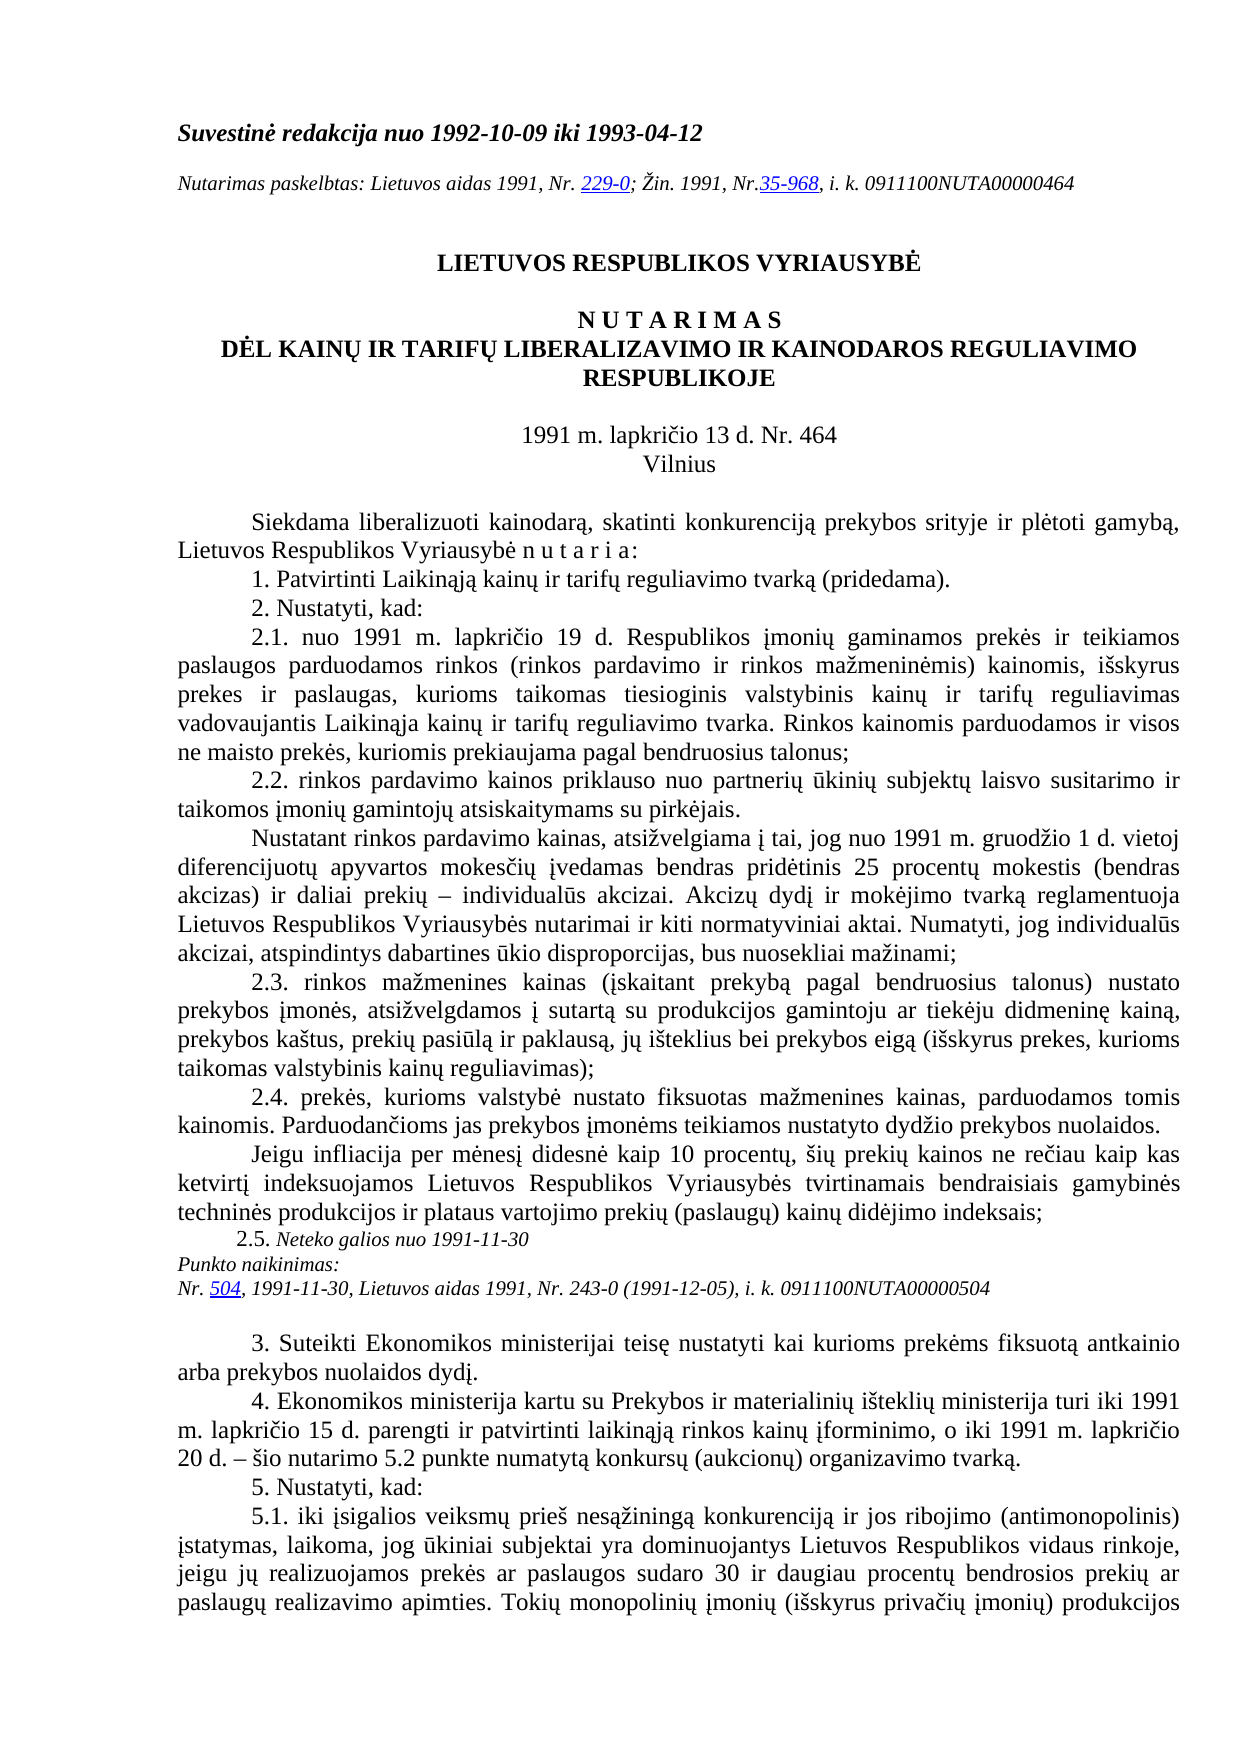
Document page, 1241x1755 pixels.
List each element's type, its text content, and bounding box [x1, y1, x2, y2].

text Vilnius [177, 449, 1181, 478]
text Nustatant rinkos pardavimo kainas, atsižvelgiama į tai, jog nuo 1991 m. gruodžio 1 d. vietoj diferencijuotų apyvartos mokesčių įvedamas bendras pridėtinis 25 procentų mokestis (bendras akcizas) ir daliai prekių – individualūs akcizai. Akcizų dydį ir mokėjimo tvarką reglamentuoja Lietuvos Respublikos Vyriausybės nutarimai ir kiti normatyviniai aktai. Numatyti, jog individualūs akcizai, atspindintys dabartines ūkio disproporcijas, bus nuosekliai mažinami; [177, 823, 1181, 967]
text 5. Nustatyti, kad: [177, 1472, 1181, 1501]
text 2. Nustatyti, kad: [177, 593, 1181, 622]
text 1991 m. lapkričio 13 d. Nr. 464 [177, 420, 1181, 449]
text 2.3. rinkos mažmenines kainas (įskaitant prekybą pagal bendruosius talonus) nustato prekybos įmonės, atsižvelgdamos į sutartą su produkcijos gamintoju ar tiekėju didmeninę kainą, prekybos kaštus, prekių pasiūlą ir paklausą, jų išteklius bei prekybos eigą (išskyrus prekes, kurioms taikomas valstybinis kainų reguliavimas); [177, 967, 1181, 1082]
text Siekdama liberalizuoti kainodarą, skatinti konkurenciją prekybos srityje ir plėtoti gamybą, Lietuvos Respublikos Vyriausybė nutaria: [177, 507, 1181, 564]
text 2.4. prekės, kurioms valstybė nustato fiksuotas mažmenines kainas, parduodamos tomis kainomis. Parduodančioms jas prekybos įmonėms teikiamos nustatyto dydžio prekybos nuolaidos. [177, 1082, 1181, 1139]
text 3. Suteikti Ekonomikos ministerijai teisę nustatyti kai kurioms prekėms fiksuotą antkainio arba prekybos nuolaidos dydį. [177, 1328, 1181, 1386]
text Suvestinė redakcija nuo 1992-10-09 iki 1993-04-12 [177, 118, 1181, 147]
text Jeigu infliacija per mėnesį didesnė kaip 10 procentų, šių prekių kainos ne rečiau kaip kas ketvirtį indeksuojamos Lietuvos Respublikos Vyriausybės tvirtinamais bendraisiais gamybinės techninės produkcijos ir plataus vartojimo prekių (paslaugų) kainų didėjimo indeksais; [177, 1139, 1181, 1225]
text 2.5. Neteko galios nuo 1991-11-30 [177, 1225, 1181, 1252]
text Nr. 504, 1991-11-30, Lietuvos aidas 1991, Nr. 243-0 (1991-12-05), i. k. 0911100NUTA00000504 [177, 1276, 1181, 1300]
text 2.1. nuo 1991 m. lapkričio 19 d. Respublikos įmonių gaminamos prekės ir teikiamos paslaugos parduodamos rinkos (rinkos pardavimo ir rinkos mažmeninėmis) kainomis, išskyrus prekes ir paslaugas, kurioms taikomas tiesioginis valstybinis kainų ir tarifų reguliavimas vadovaujantis Laikinąja kainų ir tarifų reguliavimo tvarka. Rinkos kainomis parduodamos ir visos ne maisto prekės, kuriomis prekiaujama pagal bendruosius talonus; [177, 622, 1181, 765]
text 4. Ekonomikos ministerija kartu su Prekybos ir materialinių išteklių ministerija turi iki 1991 m. lapkričio 15 d. parengti ir patvirtinti laikinąją rinkos kainų įforminimo, o iki 1991 m. lapkričio 20 d. – šio nutarimo 5.2 punkte numatytą konkursų (aukcionų) organizavimo tvarką. [177, 1386, 1181, 1472]
text 2.2. rinkos pardavimo kainos priklauso nuo partnerių ūkinių subjektų laisvo susitarimo ir taikomos įmonių gamintojų atsiskaitymams su pirkėjais. [177, 765, 1181, 823]
text Punkto naikinimas: [177, 1252, 1181, 1276]
text 5.1. iki įsigalios veiksmų prieš nesąžiningą konkurenciją ir jos ribojimo (antimonopolinis) įstatymas, laikoma, jog ūkiniai subjektai yra dominuojantys Lietuvos Respublikos vidaus rinkoje, jeigu jų realizuojamos prekės ar paslaugos sudaro 30 ir daugiau procentų bendrosios prekių ar paslaugų realizavimo apimties. Tokių monopolinių įmonių (išskyrus privačių įmonių) produkcijos [177, 1501, 1181, 1616]
text N U T A R I M A S [177, 305, 1181, 334]
text LIETUVOS RESPUBLIKOS VYRIAUSYBĖ [177, 248, 1181, 277]
text DĖL KAINŲ IR TARIFŲ LIBERALIZAVIMO IR KAINODAROS REGULIAVIMO RESPUBLIKOJE [177, 334, 1181, 392]
text 1. Patvirtinti Laikinąją kainų ir tarifų reguliavimo tvarką (pridedama). [177, 564, 1181, 593]
text Nutarimas paskelbtas: Lietuvos aidas 1991, Nr. 229-0; Žin. 1991, Nr.35-968, i. k. 0911100NUTA00000464 [177, 171, 1181, 195]
